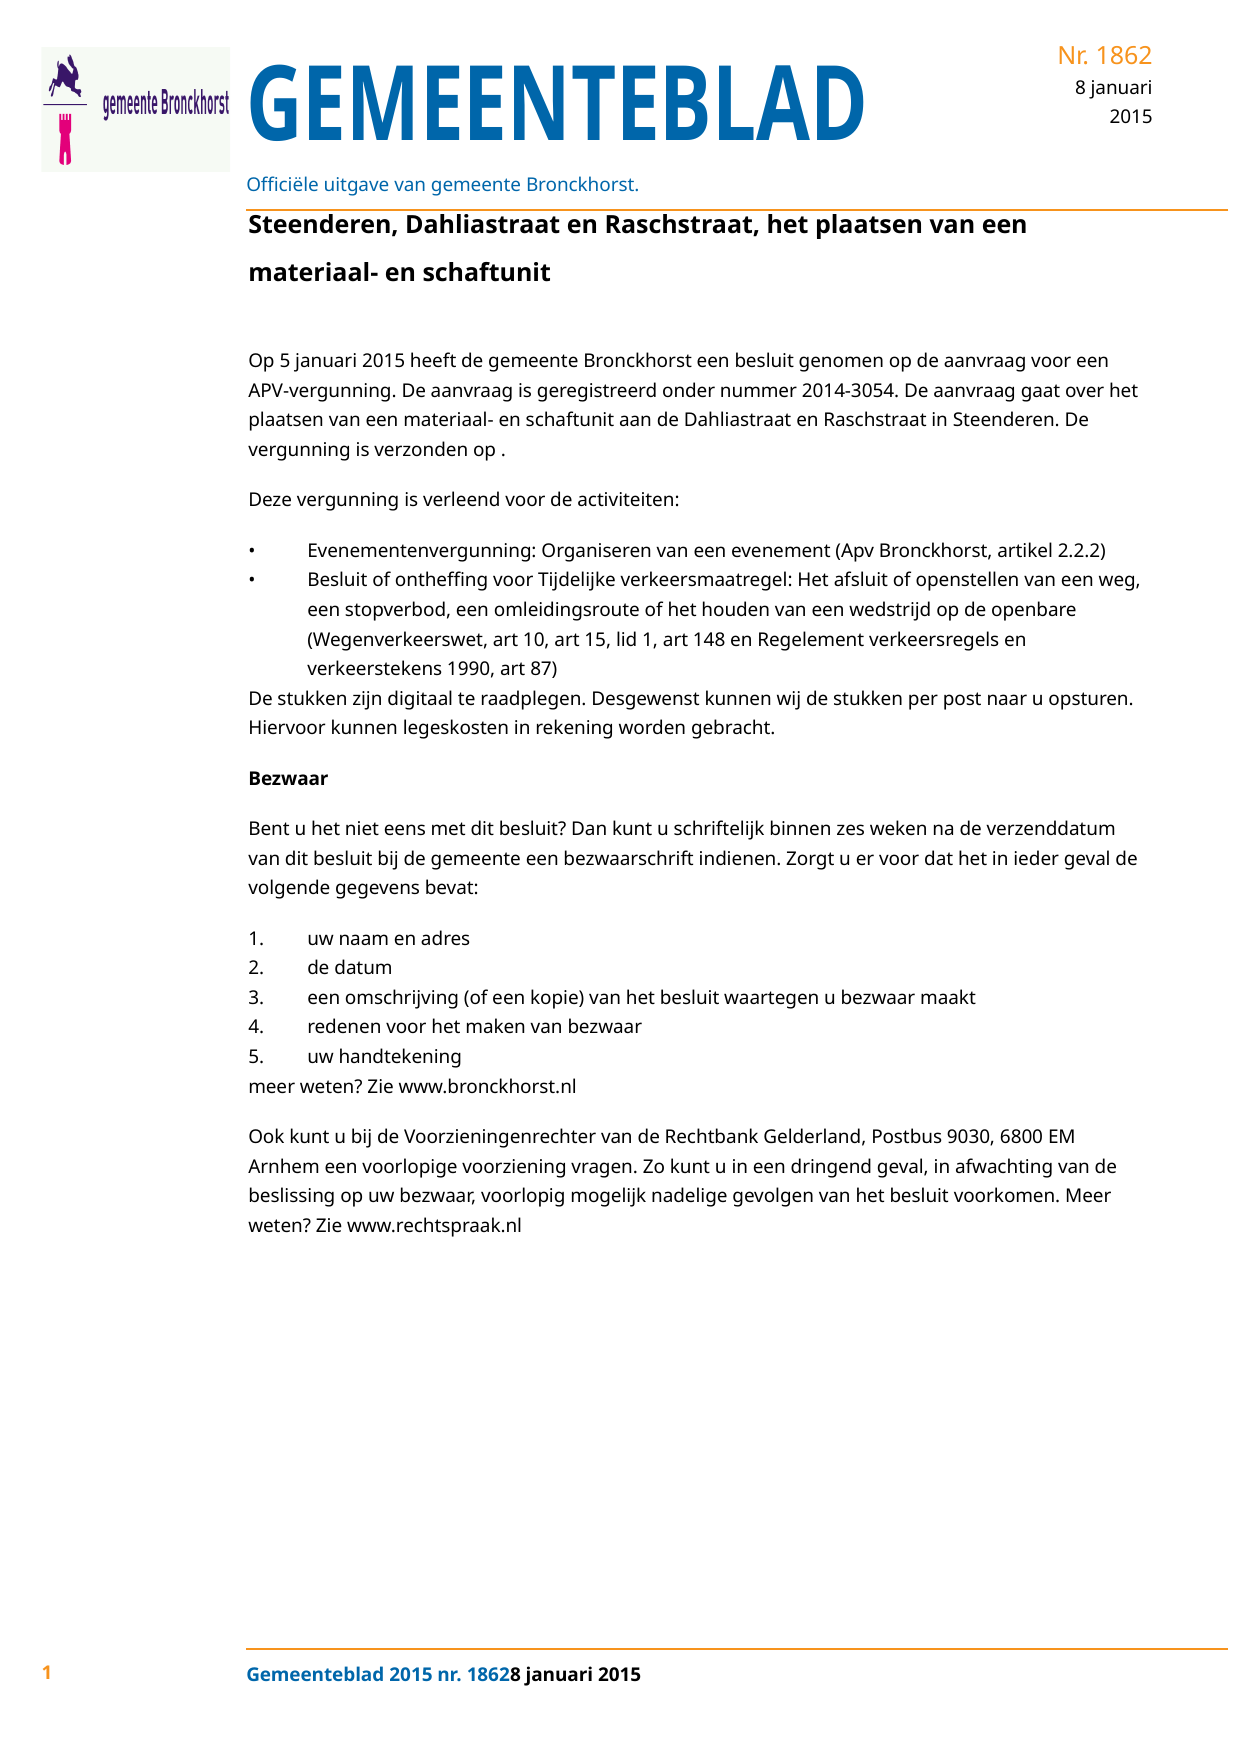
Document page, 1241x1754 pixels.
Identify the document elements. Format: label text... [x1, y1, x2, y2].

text Bent u het niet eens met dit besluit? Dan kunt u schriftelijk binnen zes weken na de verzenddatum van dit besluit bij de gemeente een bezwaarschrift indienen. Zorgt u er voor dat het in ieder geval de volgende gegevens bevat: [248, 815, 1152, 900]
text meer weten? Zie www.bronckhorst.nl [248, 1073, 1152, 1099]
list redenen voor het maken van bezwaar [248, 1014, 1152, 1039]
list de datum [248, 954, 1152, 980]
list uw naam en adres [248, 925, 1152, 951]
list Besluit of ontheffing voor Tijdelijke verkeersmaatregel: Het afsluit of openstellen van een weg, een stopverbod, een omleidingsroute of het houden van een wedstrijd op de openbare (Wegenverkeerswet, art 10, art 15, lid 1, art 148 en Regelement verkeersregels en verkeerstekens 1990, art 87) [248, 567, 1152, 681]
text Op 5 januari 2015 heeft de gemeente Bronckhorst een besluit genomen op de aanvraag voor een APV-vergunning. De aanvraag is geregistreerd onder nummer 2014-3054. De aanvraag gaat over het plaatsen van een materiaal- en schaftunit aan de Dahliastraat en Raschstraat in Steenderen. De vergunning is verzonden op . [248, 347, 1152, 462]
text Bezwaar [248, 765, 1152, 791]
list uw handtekening [248, 1043, 1152, 1069]
text Ook kunt u bij de Voorzieningenrechter van de Rechtbank Gelderland, Postbus 9030, 6800 EM Arnhem een voorlopige voorziening vragen. Zo kunt u in een dringend geval, in afwachting van de beslissing op uw bezwaar, voorlopig mogelijk nadelige gevolgen van het besluit voorkomen. Meer weten? Zie www.rechtspraak.nl [248, 1123, 1152, 1238]
text Steenderen, Dahliastraat en Raschstraat, het plaatsen van een materiaal- en schaftunit [248, 211, 1152, 288]
list Evenementenvergunning: Organiseren van een evenement (Apv Bronckhorst, artikel 2.2.2) [248, 537, 1152, 563]
list een omschrijving (of een kopie) van het besluit waartegen u bezwaar maakt [248, 984, 1152, 1010]
text De stukken zijn digitaal te raadplegen. Desgewenst kunnen wij de stukken per post naar u opsturen. Hiervoor kunnen legeskosten in rekening worden gebracht. [248, 685, 1152, 740]
text Deze vergunning is verleend voor de activiteiten: [248, 487, 1152, 512]
picture [41, 47, 231, 172]
